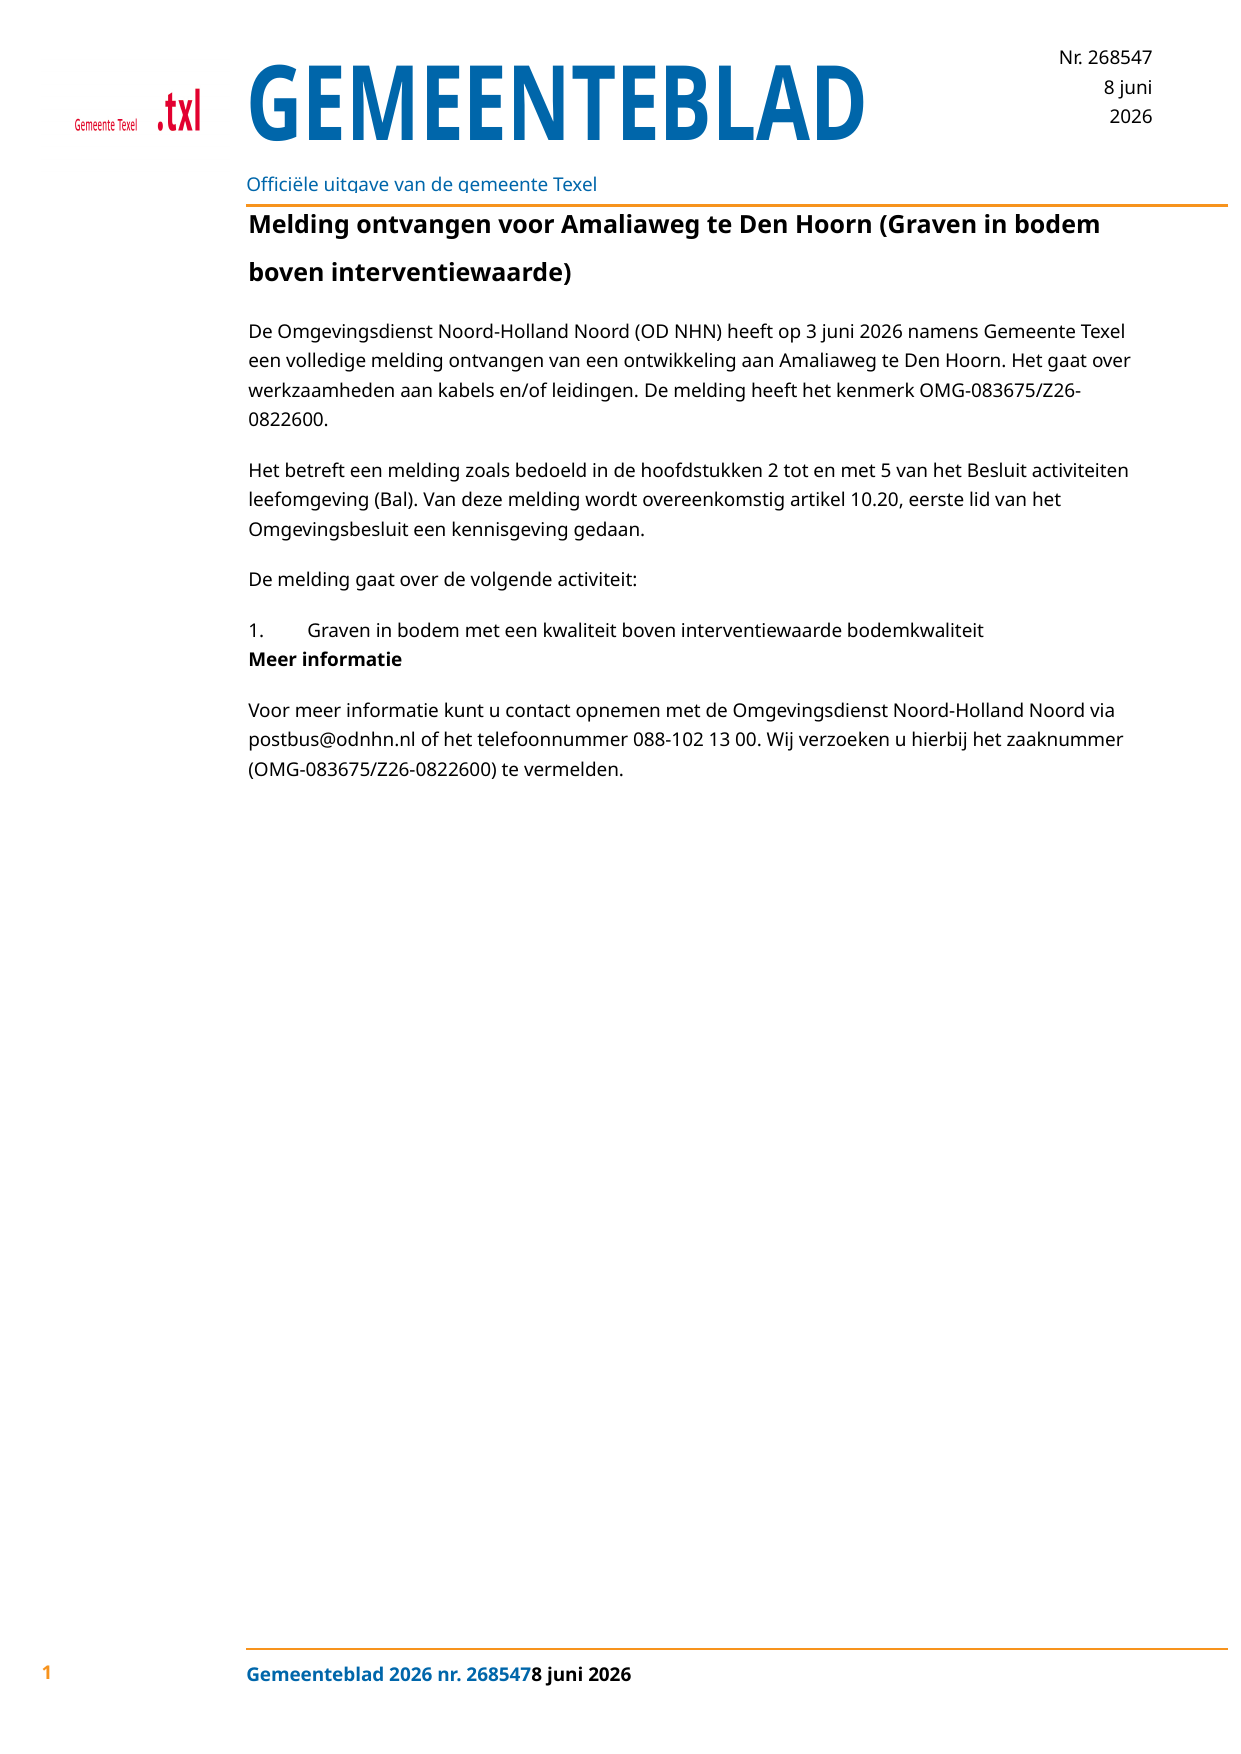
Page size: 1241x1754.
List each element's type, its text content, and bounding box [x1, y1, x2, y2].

text De melding gaat over de volgende activiteit: [248, 567, 1152, 592]
list Graven in bodem met een kwaliteit boven interventiewaarde bodemkwaliteit [248, 617, 1152, 643]
text Meer informatie [248, 647, 1152, 672]
picture [41, 47, 231, 172]
text Het betreft een melding zoals bedoeld in de hoofdstukken 2 tot en met 5 van het Besluit activiteiten leefomgeving (Bal). Van deze melding wordt overeenkomstig artikel 10.20, eerste lid van het Omgevingsbesluit een kennisgeving gedaan. [248, 457, 1152, 542]
text De Omgevingsdienst Noord-Holland Noord (OD NHN) heeft op 3 juni 2026 namens Gemeente Texel een volledige melding ontvangen van een ontwikkeling aan Amaliaweg te Den Hoorn. Het gaat over werkzaamheden aan kabels en/of leidingen. De melding heeft het kenmerk OMG-083675/Z26-0822600. [248, 318, 1152, 432]
text Voor meer informatie kunt u contact opnemen met de Omgevingsdienst Noord-Holland Noord via postbus@odnhn.nl of het telefoonnummer 088-102 13 00. Wij verzoeken u hierbij het zaaknummer (OMG-083675/Z26-0822600) te vermelden. [248, 697, 1152, 782]
text Melding ontvangen voor Amaliaweg te Den Hoorn (Graven in bodem boven interventiewaarde) [248, 207, 1152, 288]
